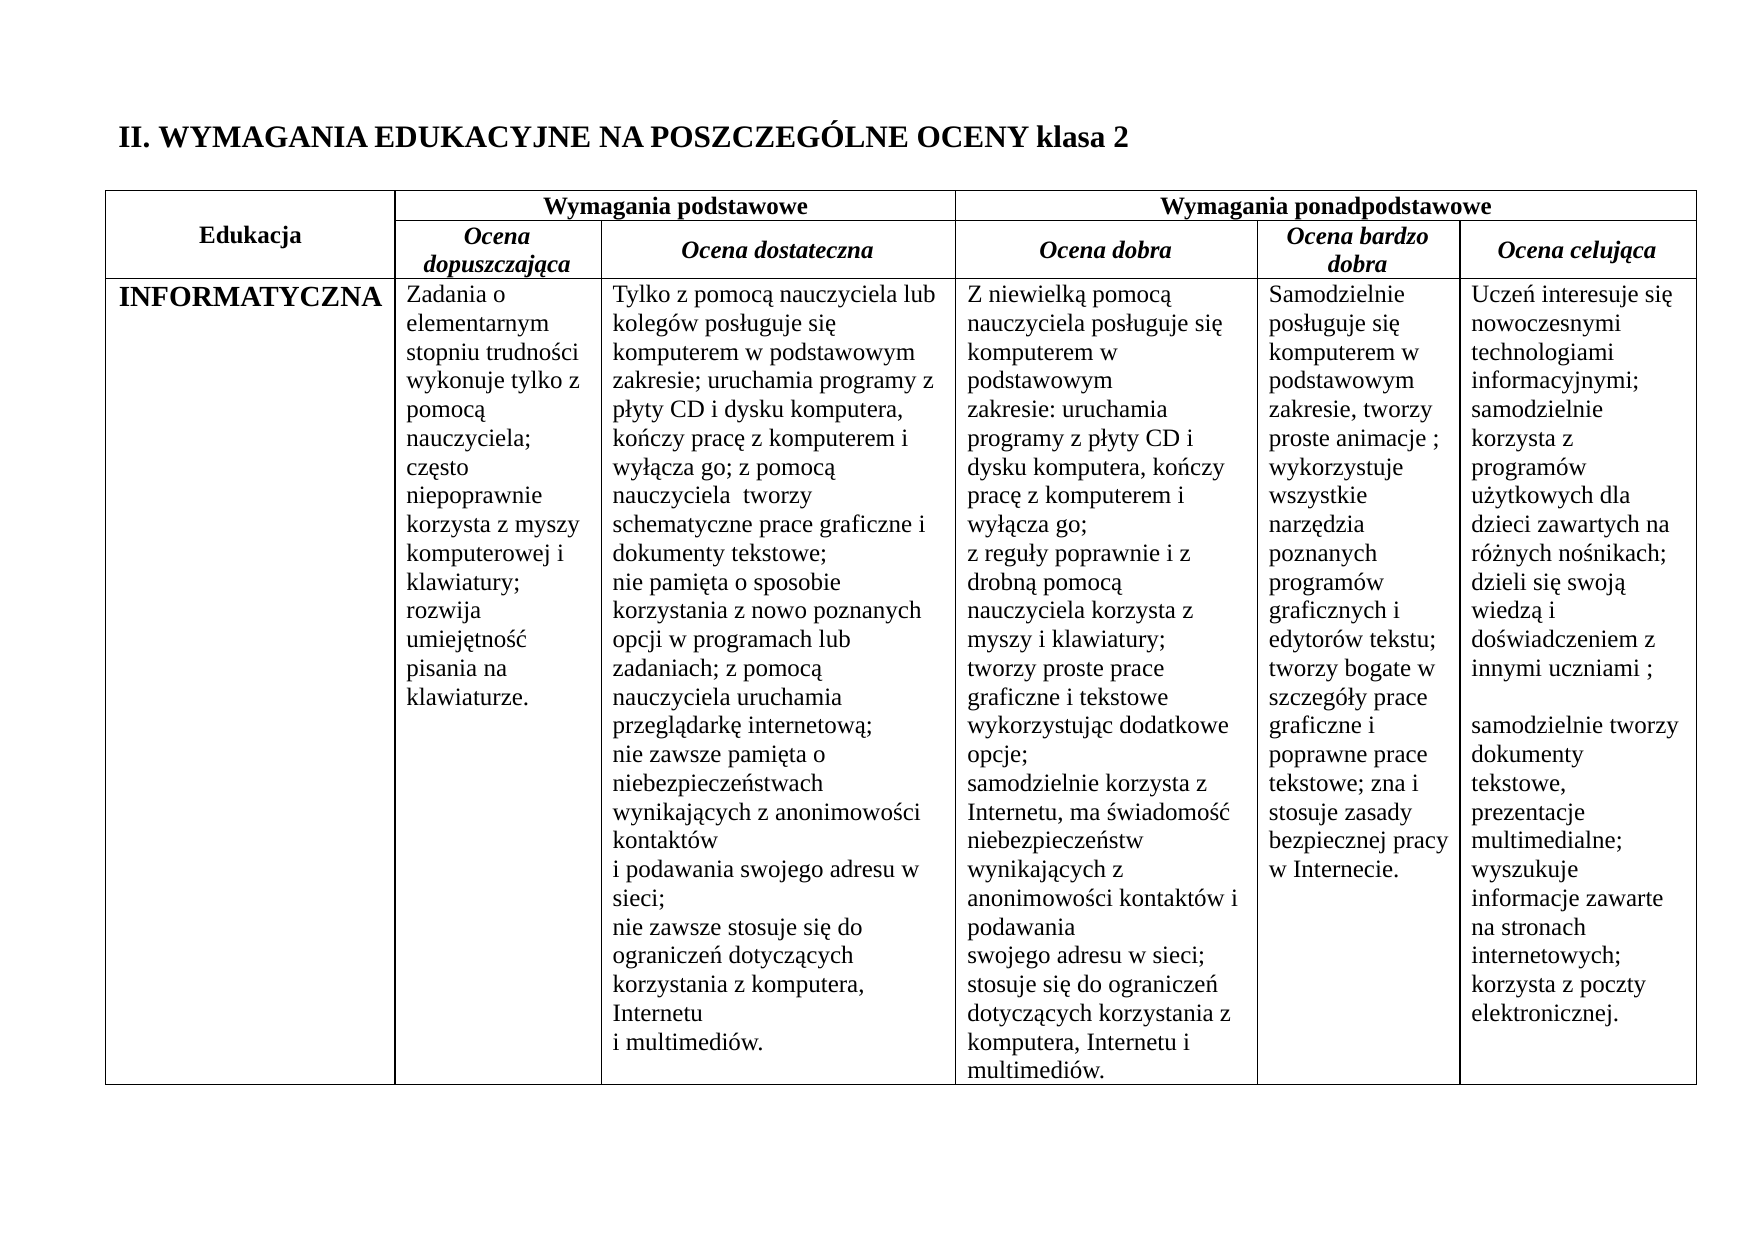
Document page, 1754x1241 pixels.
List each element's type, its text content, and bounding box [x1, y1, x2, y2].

table_cell INFORMATYCZNA [106, 279, 394, 1084]
table_cell Ocena dobra [956, 221, 1257, 278]
table_cell Zadania o elementarnym stopniu trudności wykonuje tylko z pomocą nauczyciela; często niepoprawnie korzysta z myszy komputerowej i klawiatury; rozwija umiejętność pisania na klawiaturze. [396, 279, 601, 1084]
table_cell Uczeń interesuje się nowoczesnymi technologiami informacyjnymi; samodzielnie korzysta z programów użytkowych dla dzieci zawartych na różnych nośnikach; dzieli się swoją wiedzą i doświadczeniem z innymi uczniami ; samodzielnie tworzy dokumenty tekstowe, prezentacje multimedialne; wyszukuje informacje zawarte na stronach internetowych; korzysta z poczty elektronicznej. [1461, 279, 1696, 1084]
table_cell Samodzielnie posługuje się komputerem w podstawowym zakresie, tworzy proste animacje ; wykorzystuje wszystkie narzędzia poznanych programów graficznych i edytorów tekstu; tworzy bogate w szczegóły prace graficzne i poprawne prace tekstowe; zna i stosuje zasady bezpiecznej pracy w Internecie. [1258, 279, 1459, 1084]
table_header Wymagania ponadpodstawowe [956, 191, 1696, 220]
table_cell Ocena dopuszczająca [396, 221, 601, 278]
table_cell Ocena dostateczna [602, 221, 955, 278]
table_header Edukacja [106, 191, 394, 278]
text II. WYMAGANIA EDUKACYJNE NA POSZCZEGÓLNE OCENY klasa 2 [118, 118, 1636, 154]
table_header Wymagania podstawowe [396, 191, 955, 220]
table_cell Tylko z pomocą nauczyciela lub kolegów posługuje się komputerem w podstawowym zakresie; uruchamia programy z płyty CD i dysku komputera, kończy pracę z komputerem i wyłącza go; z pomocą nauczyciela tworzy schematyczne prace graficzne i dokumenty tekstowe; nie pamięta o sposobie korzystania z nowo poznanych opcji w programach lub zadaniach; z pomocą nauczyciela uruchamia przeglądarkę internetową; nie zawsze pamięta o niebezpieczeństwach wynikających z anonimowości kontaktów i podawania swojego adresu w sieci; nie zawsze stosuje się do ograniczeń dotyczących korzystania z komputera, Internetu i multimediów. [602, 279, 955, 1084]
table_cell Z niewielką pomocą nauczyciela posługuje się komputerem w podstawowym zakresie: uruchamia programy z płyty CD i dysku komputera, kończy pracę z komputerem i wyłącza go; z reguły poprawnie i z drobną pomocą nauczyciela korzysta z myszy i klawiatury; tworzy proste prace graficzne i tekstowe wykorzystując dodatkowe opcje; samodzielnie korzysta z Internetu, ma świadomość niebezpieczeństw wynikających z anonimowości kontaktów i podawania swojego adresu w sieci; stosuje się do ograniczeń dotyczących korzystania z komputera, Internetu i multimediów. [956, 279, 1257, 1084]
table_cell Ocena bardzo dobra [1258, 221, 1459, 278]
table_cell Ocena celująca [1461, 221, 1696, 278]
